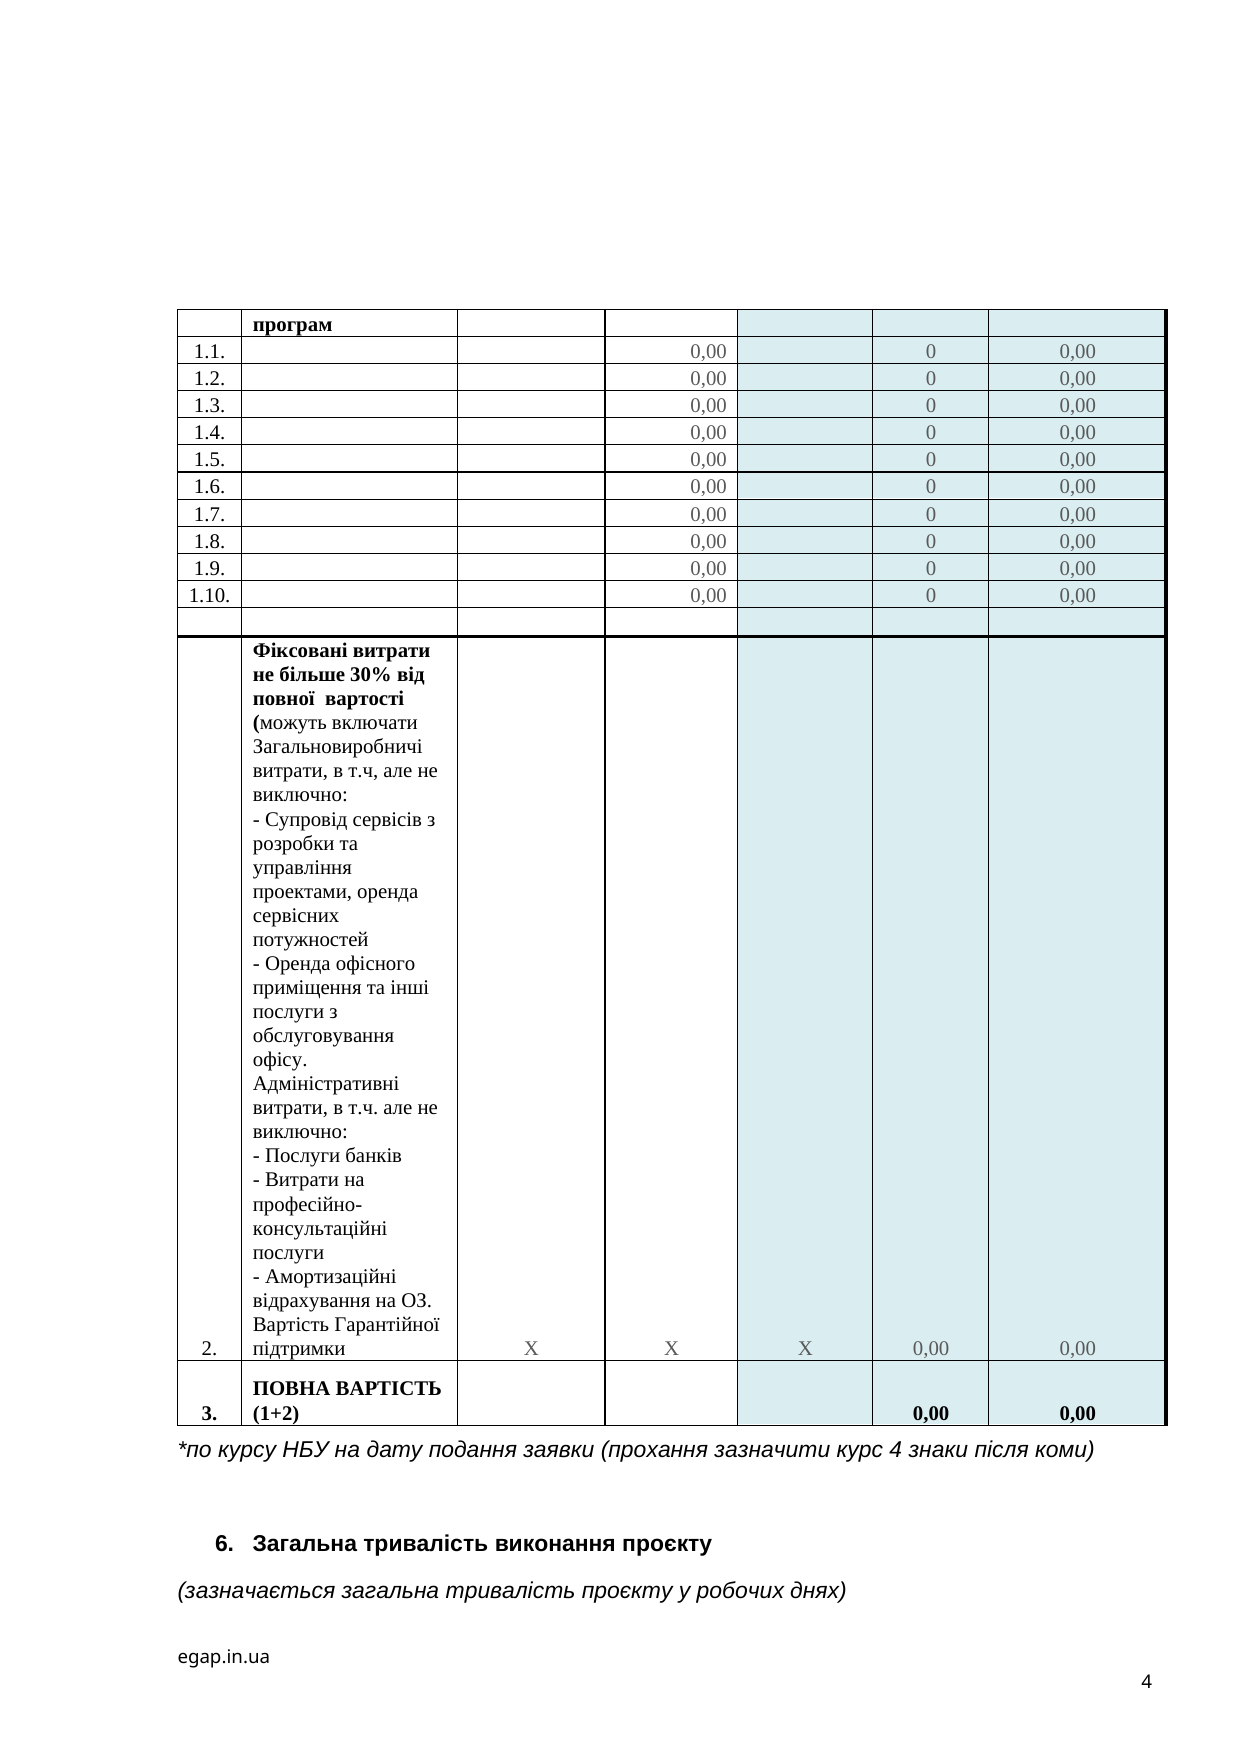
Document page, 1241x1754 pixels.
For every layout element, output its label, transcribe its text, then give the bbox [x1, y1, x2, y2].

table_cell 1.10. [178, 581, 241, 607]
table_cell [738, 1361, 872, 1424]
table_cell 1.1. [178, 337, 241, 363]
table_cell [989, 608, 1164, 635]
table_cell [606, 608, 737, 635]
table_cell [738, 310, 872, 336]
table_cell [606, 1361, 737, 1424]
table_cell [242, 445, 457, 471]
table_cell 1.5. [178, 445, 241, 471]
table_cell [178, 310, 241, 336]
table_cell [458, 391, 604, 417]
table_cell 0 [873, 527, 988, 553]
table_cell 0,00 [606, 554, 737, 580]
table_cell 0 [873, 473, 988, 498]
table_cell [242, 418, 457, 444]
table_cell 0,00 [606, 445, 737, 471]
table_cell [458, 364, 604, 390]
list Загальна тривалість виконання проєкту [215, 1530, 1152, 1557]
table_cell 1.3. [178, 391, 241, 417]
table_cell 0,00 [606, 473, 737, 498]
table_cell 1.2. [178, 364, 241, 390]
table_cell [458, 581, 604, 607]
table_cell 0 [873, 391, 988, 417]
table_cell 1.8. [178, 527, 241, 553]
table_cell 0,00 [989, 638, 1164, 1360]
table_cell 0,00 [989, 445, 1164, 471]
table_cell Х [458, 638, 604, 1360]
table_cell 0 [873, 500, 988, 526]
table_cell програм [242, 310, 457, 336]
table_cell 1.4. [178, 418, 241, 444]
table_cell [458, 527, 604, 553]
table_cell Фіксовані витрати не більше 30% від повної вартості (можуть включати Загальновиробничі витрати, в т.ч, але не виключно: - Супровід сервісів з розробки та управління проектами, оренда сервісних потужностей - Оренда офісного приміщення та інші послуги з обслуговування офісу. Адміністративні витрати, в т.ч. але не виключно: - Послуги банків - Витрати на професійно-консультаційні послуги - Амортизаційні відрахування на ОЗ. Вартість Гарантійної підтримки [242, 638, 457, 1360]
table_cell 0 [873, 364, 988, 390]
table_cell [738, 418, 872, 444]
table_cell [458, 473, 604, 498]
table_cell [458, 310, 604, 336]
table_cell [458, 337, 604, 363]
table_cell 0,00 [989, 581, 1164, 607]
table_cell 0,00 [606, 500, 737, 526]
text (зазначається загальна тривалість проєкту у робочих днях) [177, 1577, 1152, 1604]
table_cell [242, 581, 457, 607]
table_cell [242, 391, 457, 417]
table_cell Х [738, 638, 872, 1360]
table_cell 0,00 [989, 473, 1164, 498]
table_cell [606, 310, 737, 336]
table_cell 0,00 [606, 418, 737, 444]
table_cell ПОВНА ВАРТІСТЬ (1+2) [242, 1361, 457, 1424]
table_cell 0,00 [606, 581, 737, 607]
table_cell [242, 500, 457, 526]
table_cell [242, 337, 457, 363]
table_cell [242, 608, 457, 635]
table_cell 0,00 [989, 527, 1164, 553]
table_cell [458, 418, 604, 444]
table_cell 0,00 [873, 638, 988, 1360]
table_cell [738, 445, 872, 471]
table_cell [738, 473, 872, 498]
table_cell [738, 500, 872, 526]
table_cell 0,00 [989, 364, 1164, 390]
table_cell [242, 527, 457, 553]
table_cell 0,00 [606, 364, 737, 390]
table_cell [242, 473, 457, 498]
table_cell 0,00 [606, 337, 737, 363]
table_cell [458, 500, 604, 526]
table_cell [738, 364, 872, 390]
table_cell [738, 337, 872, 363]
table_cell [738, 581, 872, 607]
table_cell 1.6. [178, 473, 241, 498]
table_cell [458, 608, 604, 635]
text *по курсу НБУ на дату подання заявки (прохання зазначити курс 4 знаки після коми) [177, 1436, 1152, 1462]
table_cell 0,00 [606, 391, 737, 417]
table_cell [738, 391, 872, 417]
table_cell [738, 608, 872, 635]
table_cell 0 [873, 337, 988, 363]
table_cell 0,00 [989, 554, 1164, 580]
table_cell [873, 310, 988, 336]
table_cell [989, 310, 1164, 336]
table_cell [458, 1361, 604, 1424]
table_cell 1.9. [178, 554, 241, 580]
table_cell [178, 608, 241, 635]
table_cell 0 [873, 418, 988, 444]
table_cell [242, 554, 457, 580]
table_cell 0,00 [873, 1361, 988, 1424]
table_cell [242, 364, 457, 390]
table_cell 2. [178, 638, 241, 1360]
table_cell 0 [873, 581, 988, 607]
table_cell 1.7. [178, 500, 241, 526]
table_cell 0,00 [989, 418, 1164, 444]
table_cell Х [606, 638, 737, 1360]
table_cell 0,00 [989, 1361, 1164, 1424]
table_cell 3. [178, 1361, 241, 1424]
table_cell 0,00 [989, 337, 1164, 363]
table_cell [873, 608, 988, 635]
table_cell [458, 445, 604, 471]
table_cell 0,00 [989, 391, 1164, 417]
table_cell 0 [873, 445, 988, 471]
table_cell [738, 554, 872, 580]
table_cell 0 [873, 554, 988, 580]
table_cell 0,00 [606, 527, 737, 553]
table_cell [738, 527, 872, 553]
table_cell [458, 554, 604, 580]
table_cell 0,00 [989, 500, 1164, 526]
